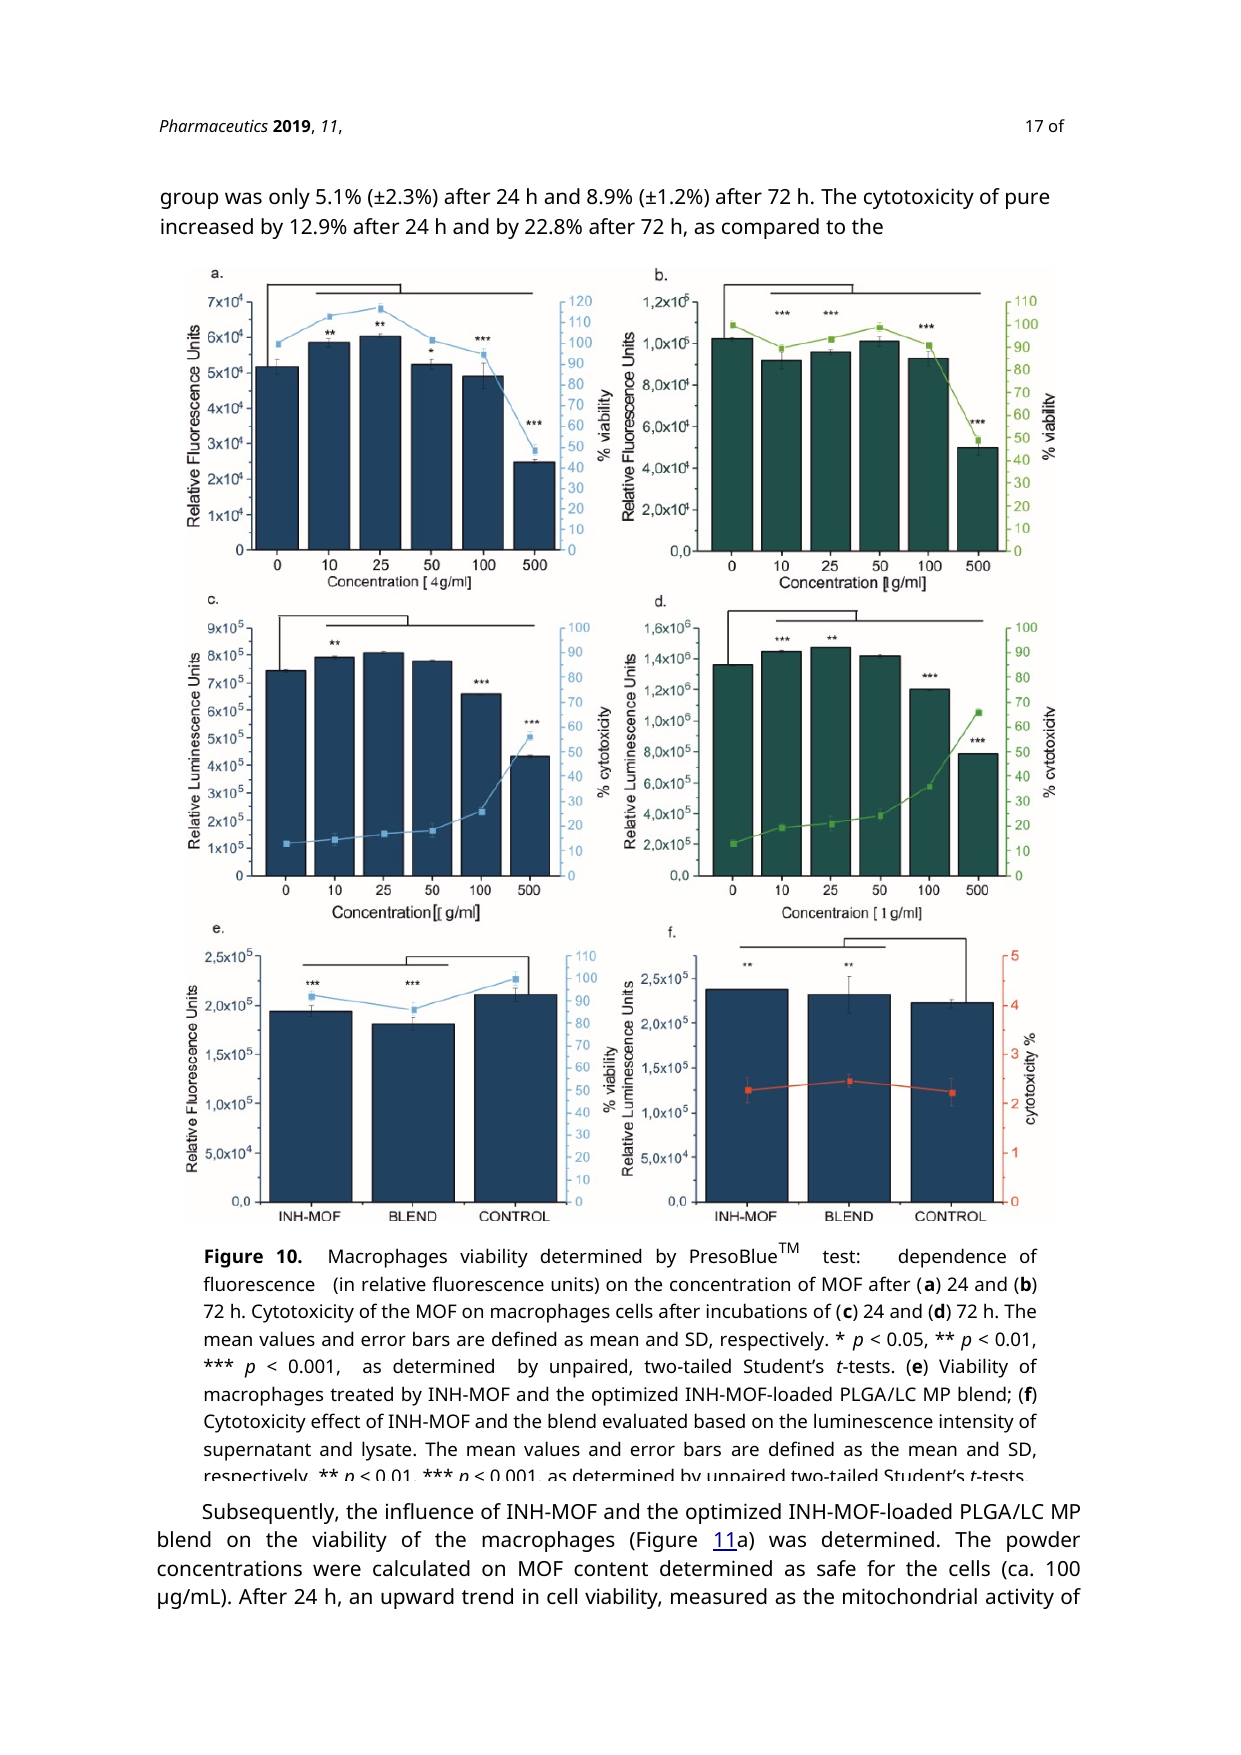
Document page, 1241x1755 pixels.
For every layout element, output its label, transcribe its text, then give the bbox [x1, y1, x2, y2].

text increased by 12.9% after 24 h and by 22.8% after 72 h, as compared to the untreated cells. [159, 212, 973, 240]
text group was only 5.1% (±2.3%) after 24 h and 8.9% (±1.2%) after 72 h. The cytotoxicity of pure MOF was [159, 182, 1083, 227]
text 17 of 25 [1024, 115, 1083, 138]
text Figure 10. Macrophages viability determined by PresoBlueTM test: dependence of fluorescence (in relative fluorescence units) on the concentration of MOF after (a) 24 and (b) 72 h. Cytotoxicity of the MOF on macrophages cells after incubations of (c) 24 and (d) 72 h. The mean values and error bars are defined as mean and SD, respectively. * p < 0.05, ** p < 0.01, *** p < 0.001, as determined by unpaired, two-tailed Student’s t-tests. (e) Viability of macrophages treated by INH-MOF and the optimized INH-MOF-loaded PLGA/LC MP blend; (f) Cytotoxicity effect of INH-MOF and the blend evaluated based on the luminescence intensity of supernatant and lysate. The mean values and error bars are defined as the mean and SD, respectively. ** p < 0.01, *** p < 0.001, as determined by unpaired two-tailed Student’s t-tests. [203, 1238, 1037, 1481]
text Pharmaceutics 2019, 11, 687 [159, 115, 355, 138]
text Subsequently, the influence of INH-MOF and the optimized INH-MOF-loaded PLGA/LC MP blend on the viability of the macrophages (Figure 11a) was determined. The powder concentrations were calculated on MOF content determined as safe for the cells (ca. 100 µg/mL). After 24 h, an upward trend in cell viability, measured as the mitochondrial activity of macrophages, was observed for both [156, 1497, 1081, 1611]
